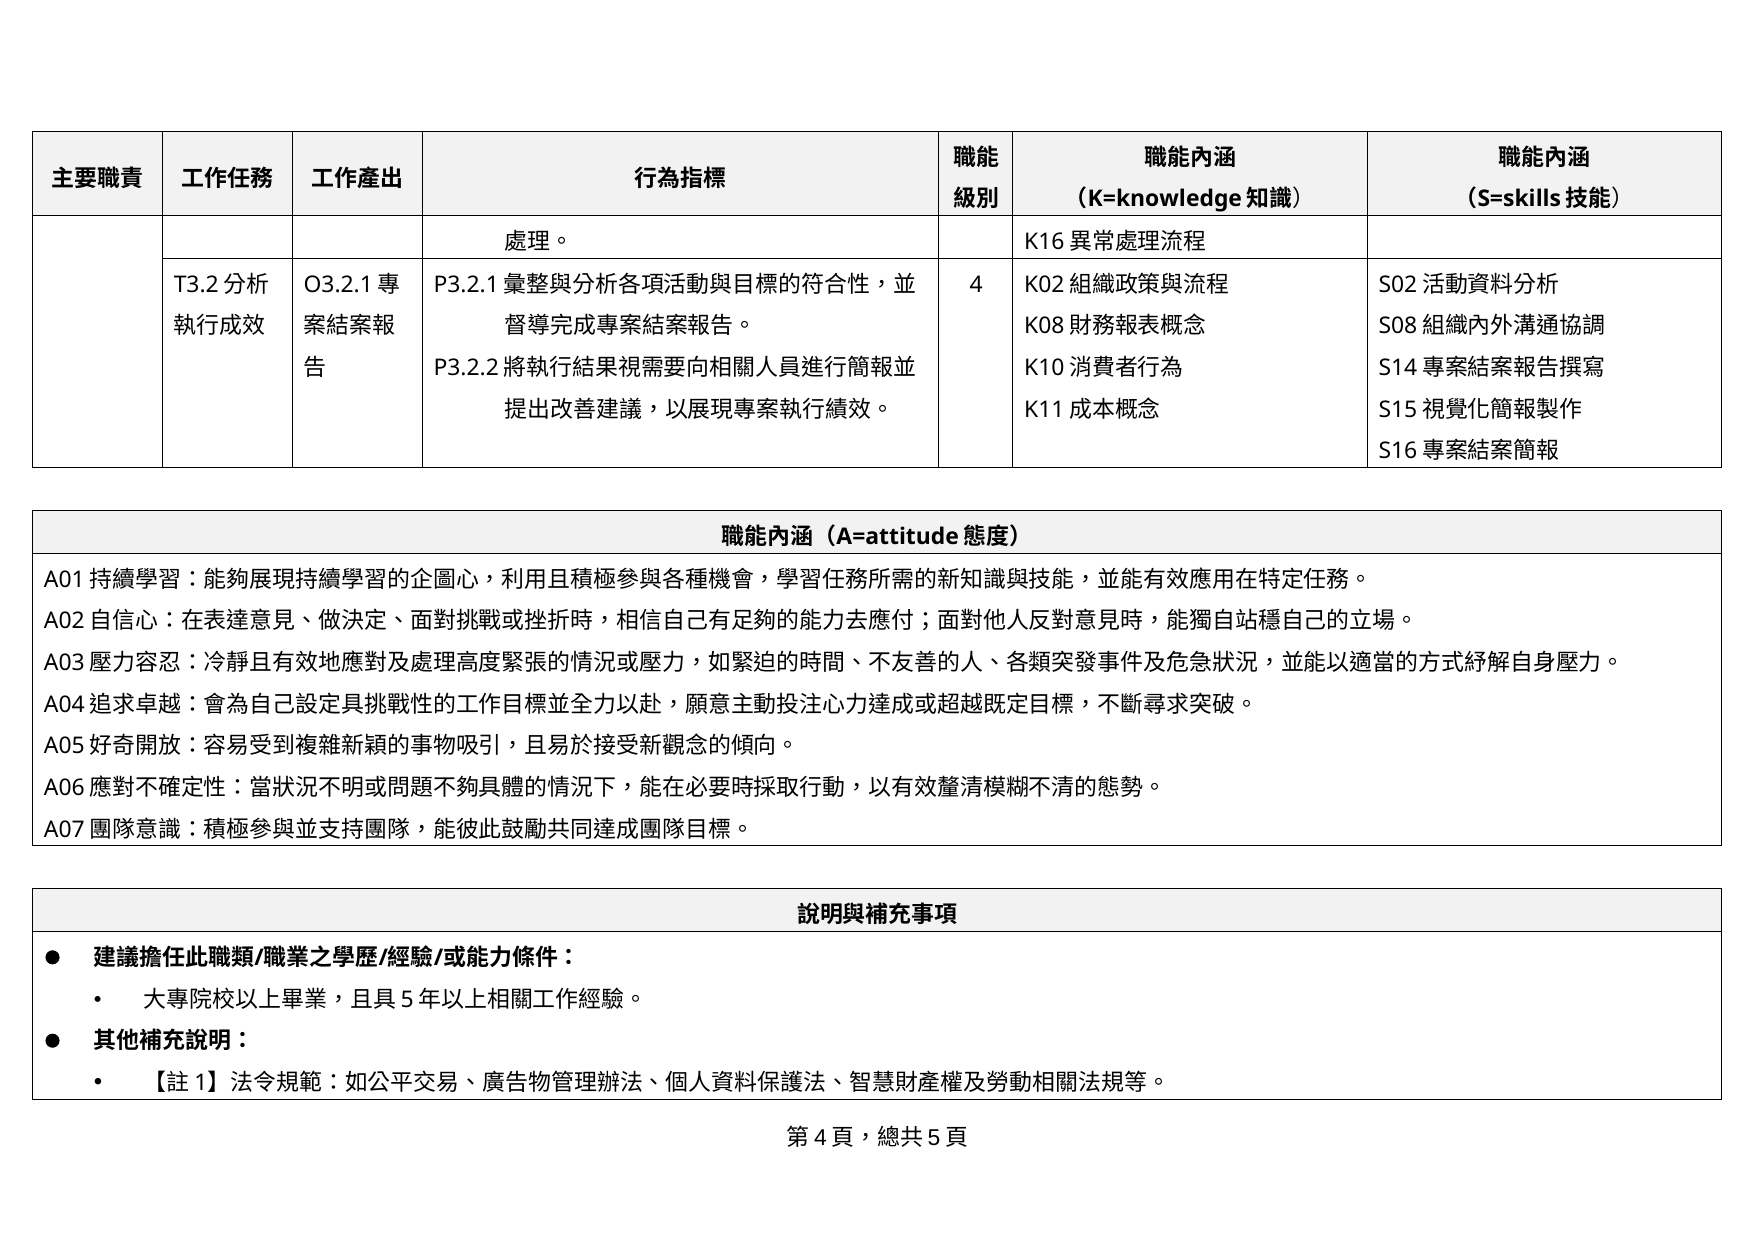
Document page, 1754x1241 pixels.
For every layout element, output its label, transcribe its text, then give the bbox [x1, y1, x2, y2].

table_cell K16異常處理流程 [1013, 216, 1367, 258]
table_header 行為指標 [423, 132, 938, 215]
table_header 職能內涵 （S=skills技能） [1368, 132, 1721, 215]
table_cell 4 [939, 259, 1012, 467]
table_cell P3.2.1彙整與分析各項活動與目標的符合性，並督導完成專案結案報告。 P3.2.2將執行結果視需要向相關人員進行簡報並提出改善建議，以展現專案執行績效。 [423, 259, 938, 467]
table_cell A01持續學習：能夠展現持續學習的企圖心，利用且積極參與各種機會，學習任務所需的新知識與技能，並能有效應用在特定任務。 A02自信心：在表達意見、做決定、面對挑戰或挫折時，相信自己有足夠的能力去應付；面對他人反對意見時，能獨自站穩自己的立場。 A03壓力容忍：冷靜且有效地應對及處理高度緊張的情況或壓力，如緊迫的時間、不友善的人、各類突發事件及危急狀況，並能以適當的方式紓解自身壓力。 A04追求卓越：會為自己設定具挑戰性的工作目標並全力以赴，願意主動投注心力達成或超越既定目標，不斷尋求突破。 A05好奇開放：容易受到複雜新穎的事物吸引，且易於接受新觀念的傾向。 A06應對不確定性：當狀況不明或問題不夠具體的情況下，能在必要時採取行動，以有效釐清模糊不清的態勢。 A07團隊意識：積極參與並支持團隊，能彼此鼓勵共同達成團隊目標。 [33, 554, 1721, 845]
table_cell 建議擔任此職類/職業之學歷/經驗/或能力條件： 大專院校以上畢業，且具5年以上相關工作經驗。 其他補充說明： 【註1】法令規範：如公平交易、廣告物管理辦法、個人資料保護法、智慧財產權及勞動相關法規等。 [33, 932, 1721, 1099]
table_cell T3.2分析執行成效 [163, 259, 292, 467]
table_header 說明與補充事項 [33, 889, 1721, 931]
table_cell [293, 216, 422, 258]
table_cell [163, 216, 292, 258]
table_cell S02活動資料分析 S08組織內外溝通協調 S14專案結案報告撰寫 S15視覺化簡報製作 S16專案結案簡報 [1368, 259, 1721, 467]
table_header 職能內涵 （K=knowledge知識） [1013, 132, 1367, 215]
table_cell [939, 216, 1012, 258]
table_cell 處理。 [423, 216, 938, 258]
table_header 職能級別 [939, 132, 1012, 215]
table_header 工作任務 [163, 132, 292, 215]
table_cell [33, 216, 162, 467]
table_header 工作產出 [293, 132, 422, 215]
table_cell O3.2.1專案結案報告 [293, 259, 422, 467]
table_cell K02組織政策與流程 K08財務報表概念 K10消費者行為 K11成本概念 [1013, 259, 1367, 467]
table_header 職能內涵（A=attitude態度） [33, 511, 1721, 553]
table_cell [1368, 216, 1721, 258]
table_header 主要職責 [33, 132, 162, 215]
